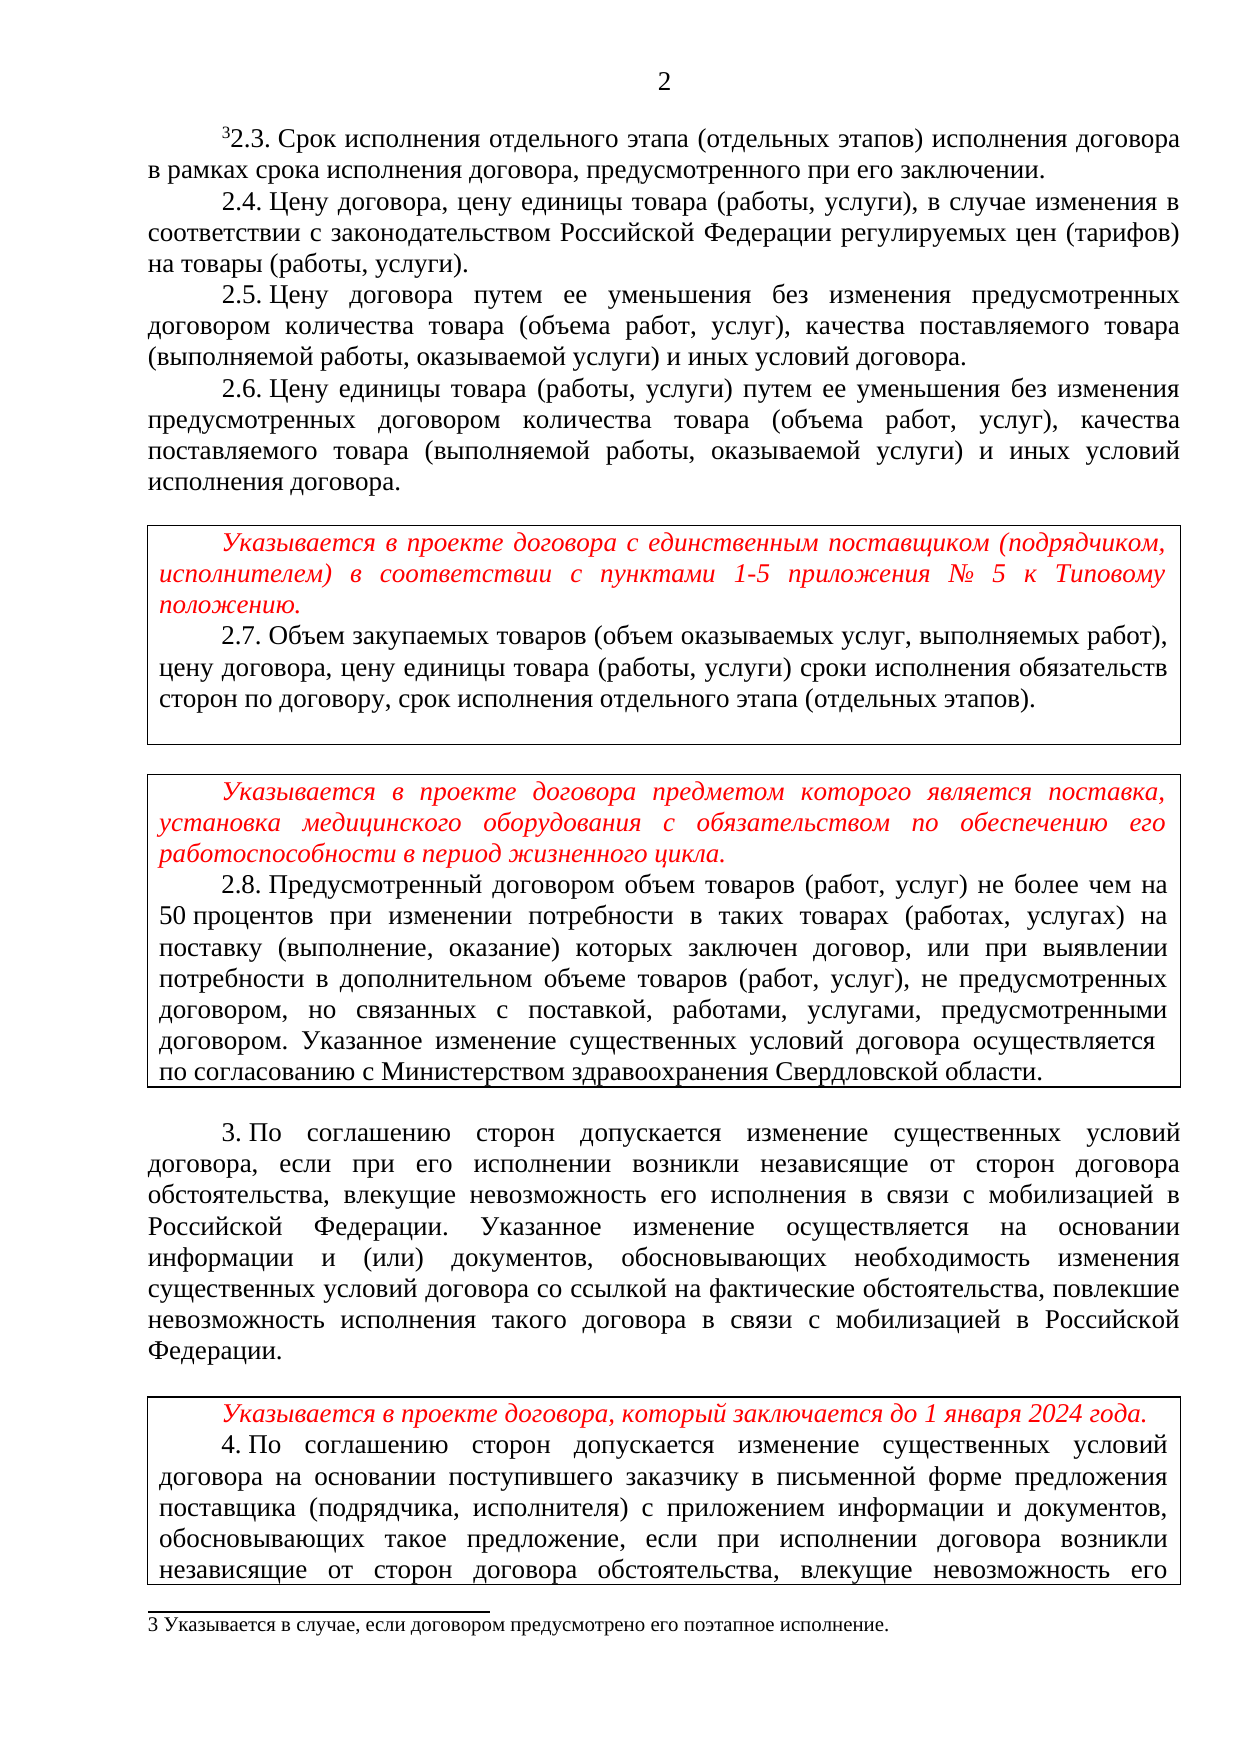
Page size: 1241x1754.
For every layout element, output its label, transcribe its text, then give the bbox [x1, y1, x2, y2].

text 2.6. Цену единицы товара (работы, услуги) путем ее уменьшения без изменения предусмотренных договором количества товара (объема работ, услуг), качества поставляемого товара (выполняемой работы, оказываемой услуги) и иных условий исполнения договора. [148, 372, 1181, 496]
table_header Указывается в проекте договора предметом которого является поставка, установка медицинского оборудования с обязательством по обеспечению его работоспособности в период жизненного цикла. 2.8. Предусмотренный договором объем товаров (работ, услуг) не более чем на 50 процентов при изменении потребности в таких товарах (работах, услугах) на поставку (выполнение, оказание) которых заключен договор, или при выявлении потребности в дополнительном объеме товаров (работ, услуг), не предусмотренных договором, но связанных с поставкой, работами, услугами, предусмотренными договором. Указанное изменение существенных условий договора осуществляется по согласованию с Министерством здравоохранения Свердловской области. [148, 775, 1180, 1086]
text Указывается в случае, если договором предусмотрено его поэтапное исполнение. [148, 1612, 1181, 1636]
text 2.3. Срок исполнения отдельного этапа (отдельных этапов) исполнения договора в рамках срока исполнения договора, предусмотренного при его заключении. [148, 122, 1181, 185]
table_header Указывается в проекте договора с единственным поставщиком (подрядчиком, исполнителем) в соответствии с пунктами 1-5 приложения № 5 к Типовому положению. 2.7. Объем закупаемых товаров (объем оказываемых услуг, выполняемых работ), цену договора, цену единицы товара (работы, услуги) сроки исполнения обязательств сторон по договору, срок исполнения отдельного этапа (отдельных этапов). [148, 526, 1180, 744]
text 2.4. Цену договора, цену единицы товара (работы, услуги), в случае изменения в соответствии с законодательством Российской Федерации регулируемых цен (тарифов) на товары (работы, услуги). [148, 185, 1181, 278]
text 2.5. Цену договора путем ее уменьшения без изменения предусмотренных договором количества товара (объема работ, услуг), качества поставляемого товара (выполняемой работы, оказываемой услуги) и иных условий договора. [148, 278, 1181, 372]
table_header Указывается в проекте договора, который заключается до 1 января 2024 года. 4. По соглашению сторон допускается изменение существенных условий договора на основании поступившего заказчику в письменной форме предложения поставщика (подрядчика, исполнителя) с приложением информации и документов, обосновывающих такое предложение, если при исполнении договора возникли независящие от сторон договора обстоятельства, влекущие невозможность его [148, 1398, 1180, 1584]
text 3. По соглашению сторон допускается изменение существенных условий договора, если при его исполнении возникли независящие от сторон договора обстоятельства, влекущие невозможность его исполнения в связи с мобилизацией в Российской Федерации. Указанное изменение осуществляется на основании информации и (или) документов, обосновывающих необходимость изменения существенных условий договора со ссылкой на фактические обстоятельства, повлекшие невозможность исполнения такого договора в связи с мобилизацией в Российской Федерации. [148, 1116, 1181, 1365]
